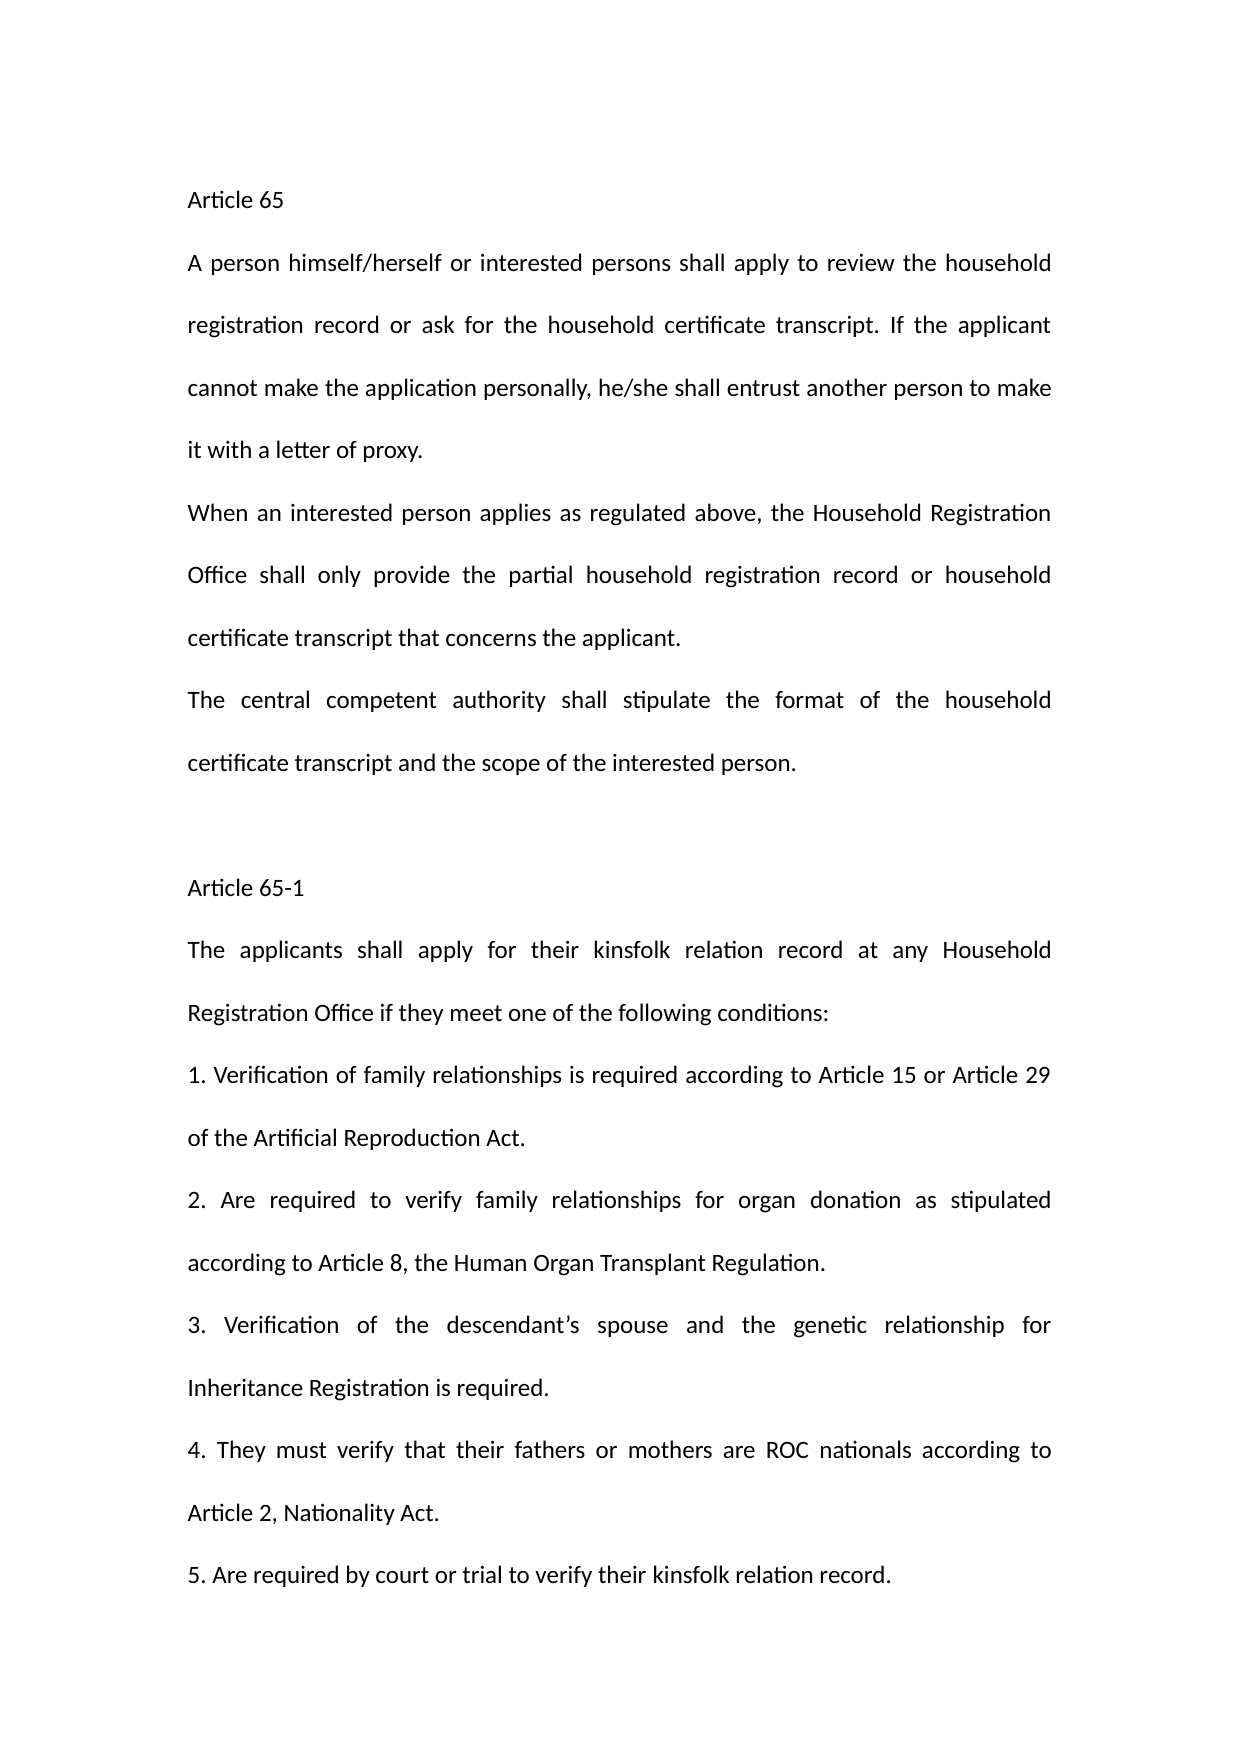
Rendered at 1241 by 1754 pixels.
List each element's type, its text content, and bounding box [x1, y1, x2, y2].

text 1. Verification of family relationships is required according to Article 15 or Article 29 of the Artificial Reproduction Act. [187, 1033, 1053, 1158]
text A person himself/herself or interested persons shall apply to review the household registration record or ask for the household certificate transcript. If the applicant cannot make the application personally, he/she shall entrust another person to make it with a letter of proxy. [187, 221, 1053, 471]
text The central competent authority shall stipulate the format of the household certificate transcript and the scope of the interested person. [187, 658, 1053, 783]
text 4. They must verify that their fathers or mothers are ROC nationals according to Article 2, Nationality Act. [187, 1408, 1053, 1533]
text 2. Are required to verify family relationships for organ donation as stipulated according to Article 8, the Human Organ Transplant Regulation. [187, 1158, 1053, 1283]
text 3. Verification of the descendant’s spouse and the genetic relationship for Inheritance Registration is required. [187, 1283, 1053, 1408]
text The applicants shall apply for their kinsfolk relation record at any Household Registration Office if they meet one of the following conditions: [187, 908, 1053, 1033]
text 5. Are required by court or trial to verify their kinsfolk relation record. [187, 1533, 1053, 1596]
text Article 65-1 [187, 846, 1053, 908]
text Article 65 [187, 158, 1053, 221]
text When an interested person applies as regulated above, the Household Registration Office shall only provide the partial household registration record or household certificate transcript that concerns the applicant. [187, 471, 1053, 658]
